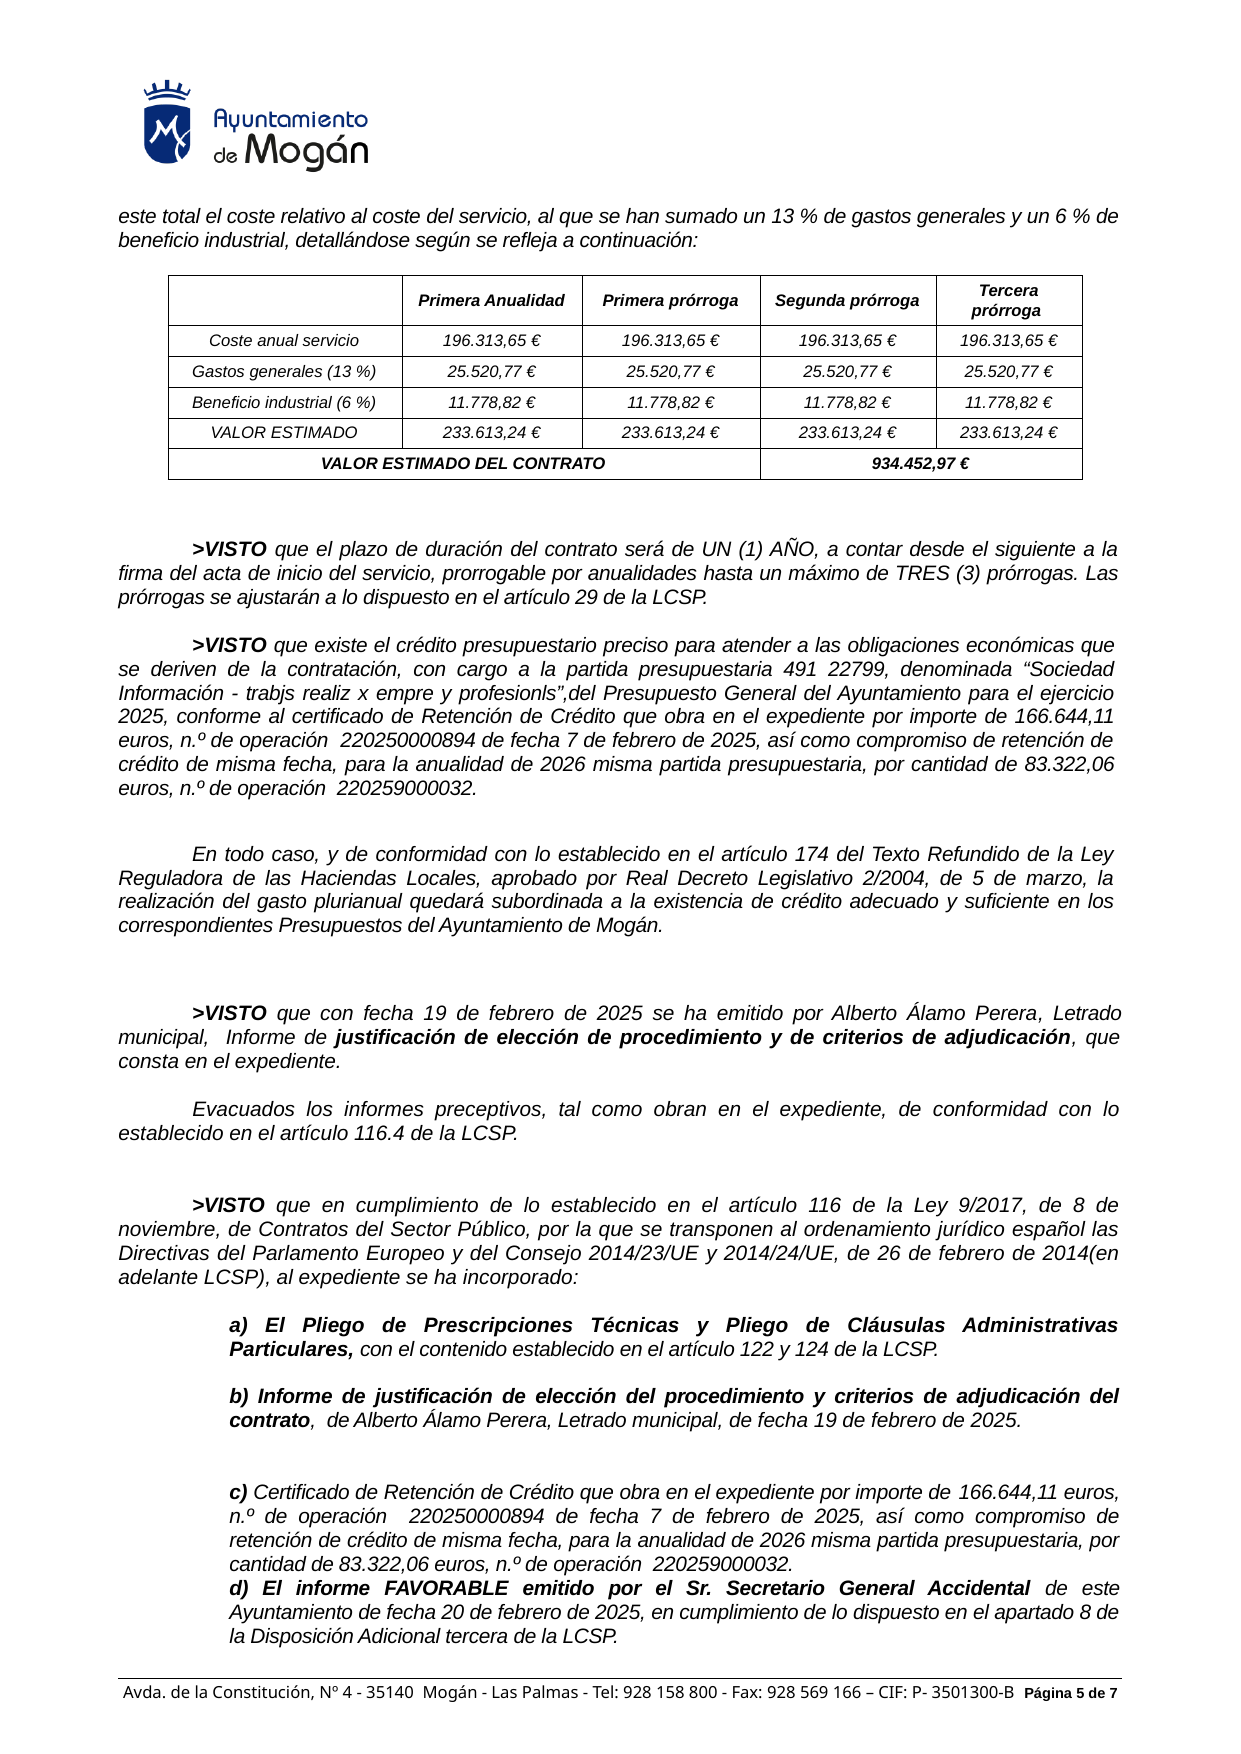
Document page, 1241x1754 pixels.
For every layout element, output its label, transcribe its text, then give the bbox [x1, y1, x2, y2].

picture [129, 58, 385, 190]
text >VISTO que existe el crédito presupuestario preciso para atender a las obligaciones económicas que se deriven de la contratación, con cargo a la partida presupuestaria 491 22799, denominada “Sociedad Información - trabjs realiz x empre y profesionls”,del Presupuesto General del Ayuntamiento para el ejercicio 2025, conforme al certificado de Retención de Crédito que obra en el expediente por importe de 166.644,11 euros, n.º de operación 220250000894 de fecha 7 de febrero de 2025, así como compromiso de retención de crédito de misma fecha, para la anualidad de 2026 misma partida presupuestaria, por cantidad de 83.322,06 euros, n.º de operación 220259000032. [118, 632, 1117, 800]
table_cell 11.778,82 € [937, 388, 1082, 417]
table_cell 934.452,97 € [761, 449, 1082, 479]
table_cell 196.313,65 € [761, 326, 936, 356]
table_cell Beneficio industrial (6 %) [169, 388, 402, 417]
table_cell 25.520,77 € [937, 357, 1082, 387]
table_cell 25.520,77 € [583, 357, 760, 387]
table_header Tercera prórroga [937, 276, 1082, 325]
table_cell 196.313,65 € [937, 326, 1082, 356]
table_header Segunda prórroga [761, 276, 936, 325]
table_header Primera prórroga [583, 276, 760, 325]
table_header [169, 276, 402, 325]
table_cell 233.613,24 € [403, 419, 582, 448]
text este total el coste relativo al coste del servicio, al que se han sumado un 13 % de gastos generales y un 6 % de beneficio industrial, detallándose según se refleja a continuación: [118, 203, 1122, 251]
table_cell Coste anual servicio [169, 326, 402, 356]
list b) Informe de justificación de elección del procedimiento y criterios de adjudicación del contrato, de Alberto Álamo Perera, Letrado municipal, de fecha 19 de febrero de 2025. [192, 1384, 1122, 1432]
table_cell 11.778,82 € [403, 388, 582, 417]
text >VISTO que el plazo de duración del contrato será de UN (1) AÑO, a contar desde el siguiente a la firma del acta de inicio del servicio, prorrogable por anualidades hasta un máximo de TRES (3) prórrogas. Las prórrogas se ajustarán a lo dispuesto en el artículo 29 de la LCSP. [118, 537, 1122, 608]
table_cell 25.520,77 € [761, 357, 936, 387]
table_cell 196.313,65 € [583, 326, 760, 356]
table_cell VALOR ESTIMADO DEL CONTRATO [169, 449, 760, 479]
list c) Certificado de Retención de Crédito que obra en el expediente por importe de 166.644,11 euros, n.º de operación 220250000894 de fecha 7 de febrero de 2025, así como compromiso de retención de crédito de misma fecha, para la anualidad de 2026 misma partida presupuestaria, por cantidad de 83.322,06 euros, n.º de operación 220259000032. [192, 1480, 1122, 1576]
text Evacuados los informes preceptivos, tal como obran en el expediente, de conformidad con lo establecido en el artículo 116.4 de la LCSP. [118, 1097, 1122, 1145]
table_header Primera Anualidad [403, 276, 582, 325]
text >VISTO que con fecha 19 de febrero de 2025 se ha emitido por Alberto Álamo Perera, Letrado municipal, Informe de justificación de elección de procedimiento y de criterios de adjudicación, que consta en el expediente. [118, 1001, 1122, 1073]
table_cell 233.613,24 € [761, 419, 936, 448]
table_cell 233.613,24 € [937, 419, 1082, 448]
list d) El informe FAVORABLE emitido por el Sr. Secretario General Accidental de este Ayuntamiento de fecha 20 de febrero de 2025, en cumplimiento de lo dispuesto en el apartado 8 de la Disposición Adicional tercera de la LCSP. [192, 1576, 1122, 1648]
table_cell 25.520,77 € [403, 357, 582, 387]
table_cell 11.778,82 € [761, 388, 936, 417]
table_cell VALOR ESTIMADO [169, 419, 402, 448]
text >VISTO que en cumplimiento de lo establecido en el artículo 116 de la Ley 9/2017, de 8 de noviembre, de Contratos del Sector Público, por la que se transponen al ordenamiento jurídico español las Directivas del Parlamento Europeo y del Consejo 2014/23/UE y 2014/24/UE, de 26 de febrero de 2014(en adelante LCSP), al expediente se ha incorporado: [118, 1193, 1122, 1288]
table_cell 233.613,24 € [583, 419, 760, 448]
table_cell 196.313,65 € [403, 326, 582, 356]
list a) El Pliego de Prescripciones Técnicas y Pliego de Cláusulas Administrativas Particulares, con el contenido establecido en el artículo 122 y 124 de la LCSP. [192, 1312, 1122, 1360]
text En todo caso, y de conformidad con lo establecido en el artículo 174 del Texto Refundido de la Ley Reguladora de las Haciendas Locales, aprobado por Real Decreto Legislativo 2/2004, de 5 de marzo, la realización del gasto plurianual quedará subordinada a la existencia de crédito adecuado y suficiente en los correspondientes Presupuestos del Ayuntamiento de Mogán. [118, 841, 1117, 937]
table_cell 11.778,82 € [583, 388, 760, 417]
table_cell Gastos generales (13 %) [169, 357, 402, 387]
